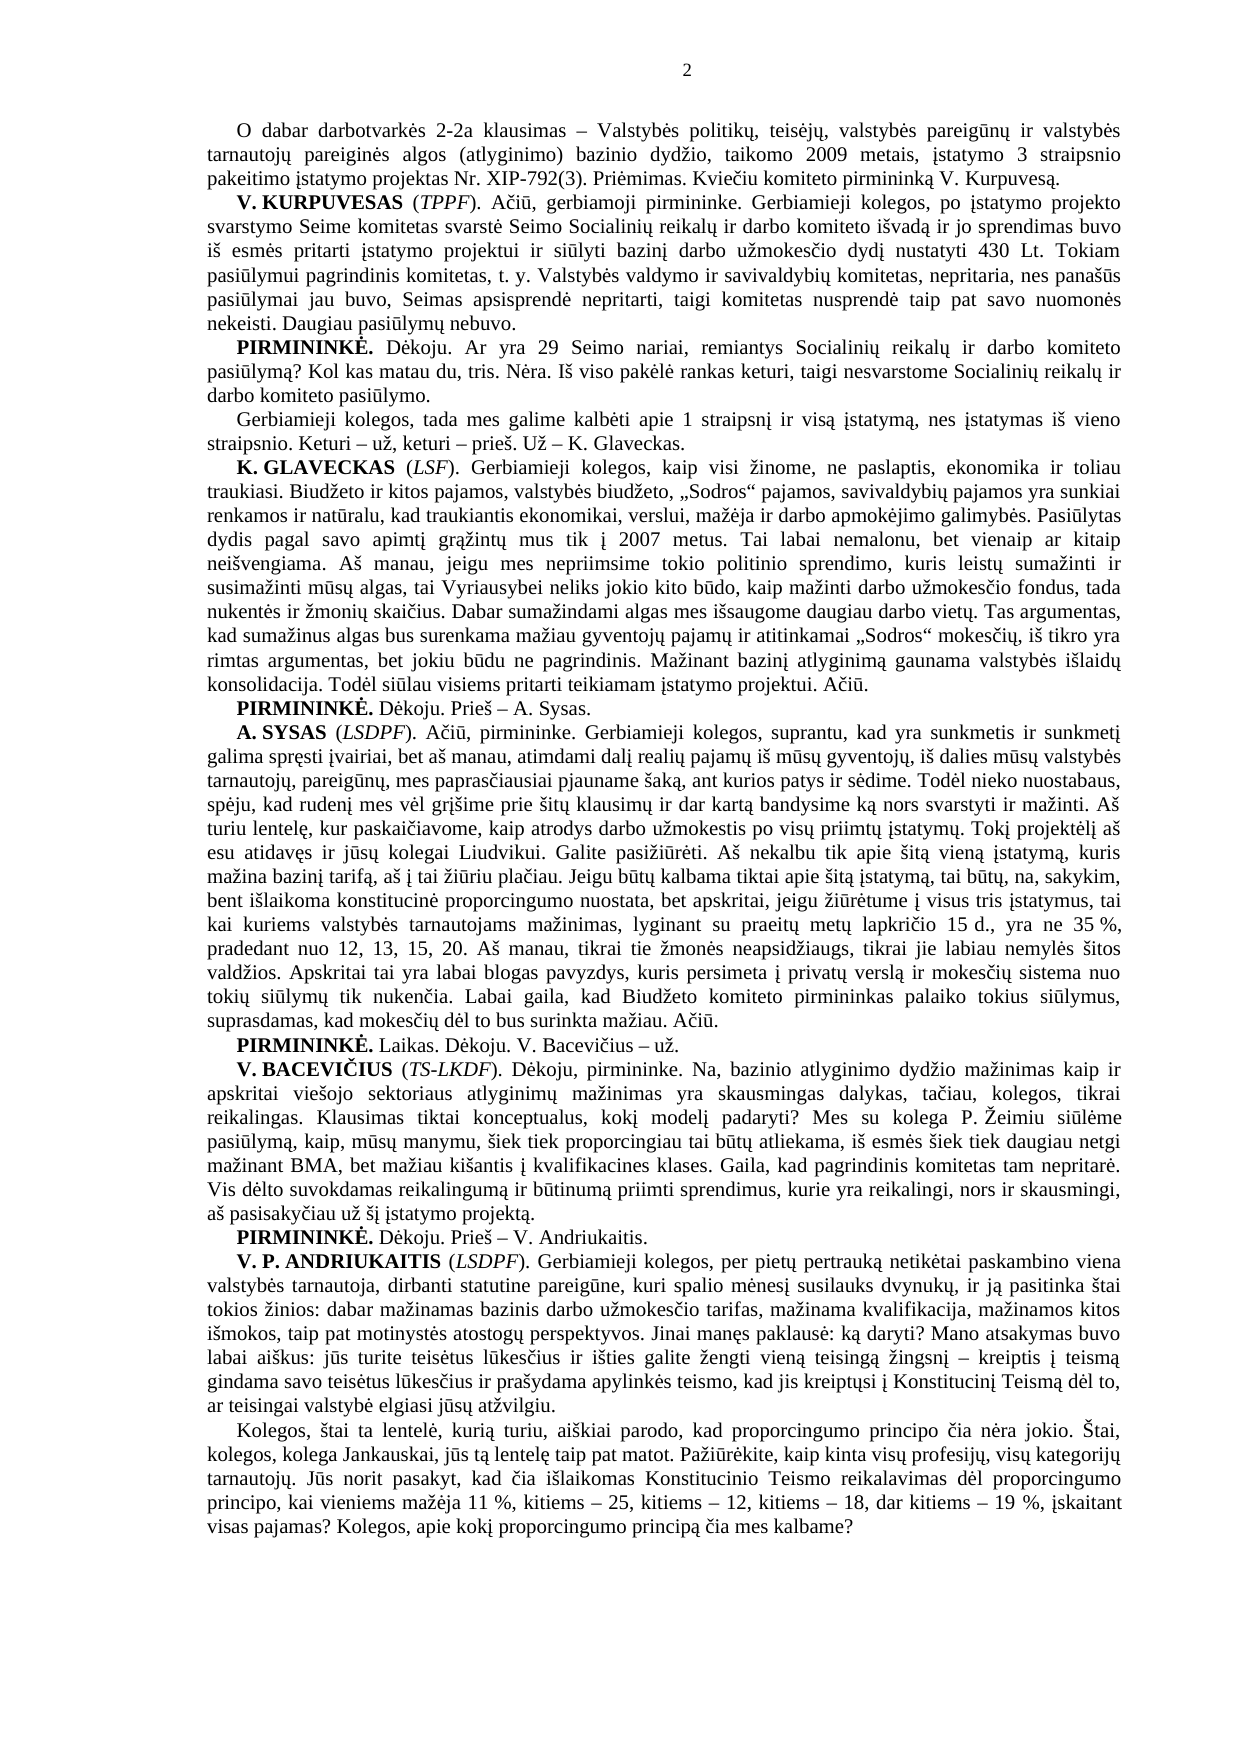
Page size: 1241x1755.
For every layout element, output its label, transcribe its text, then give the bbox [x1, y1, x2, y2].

text V. BACEVIČIUS (TS-LKDF). Dėkoju, pirmininke. Na, bazinio atlyginimo dydžio mažinimas kaip ir apskritai viešojo sektoriaus atlyginimų mažinimas yra skausmingas dalykas, tačiau, kolegos, tikrai reikalingas. Klausimas tiktai konceptualus, kokį modelį padaryti? Mes su kolega P. Žeimiu siūlėme pasiūlymą, kaip, mūsų manymu, šiek tiek proporcingiau tai būtų atliekama, iš esmės šiek tiek daugiau netgi mažinant BMA, bet mažiau kišantis į kvalifikacines klases. Gaila, kad pagrindinis komitetas tam nepritarė. Vis dėlto suvokdamas reikalingumą ir būtinumą priimti sprendimus, kurie yra reikalingi, nors ir skausmingi, aš pasisakyčiau už šį įstatymo projektą. [207, 1057, 1122, 1225]
text Kolegos, štai ta lentelė, kurią turiu, aiškiai parodo, kad proporcingumo principo čia nėra jokio. Štai, kolegos, kolega Jankauskai, jūs tą lentelę taip pat matot. Pažiūrėkite, kaip kinta visų profesijų, visų kategorijų tarnautojų. Jūs norit pasakyt, kad čia išlaikomas Konstitucinio Teismo reikalavimas dėl proporcingumo principo, kai vieniems mažėja 11 %, kitiems – 25, kitiems – 12, kitiems – 18, dar kitiems – 19 %, įskaitant visas pajamas? Kolegos, apie kokį proporcingumo principą čia mes kalbame? [207, 1417, 1122, 1538]
text PIRMININKĖ. Laikas. Dėkoju. V. Bacevičius – už. [207, 1032, 1122, 1057]
text PIRMININKĖ. Dėkoju. Prieš – V. Andriukaitis. [207, 1225, 1122, 1249]
text V. P. ANDRIUKAITIS (LSDPF). Gerbiamieji kolegos, per pietų pertrauką netikėtai paskambino viena valstybės tarnautoja, dirbanti statutine pareigūne, kuri spalio mėnesį susilauks dvynukų, ir ją pasitinka štai tokios žinios: dabar mažinamas bazinis darbo užmokesčio tarifas, mažinama kvalifikacija, mažinamos kitos išmokos, taip pat motinystės atostogų perspektyvos. Jinai manęs paklausė: ką daryti? Mano atsakymas buvo labai aiškus: jūs turite teisėtus lūkesčius ir išties galite žengti vieną teisingą žingsnį – kreiptis į teismą gindama savo teisėtus lūkesčius ir prašydama apylinkės teismo, kad jis kreiptųsi į Konstitucinį Teismą dėl to, ar teisingai valstybė elgiasi jūsų atžvilgiu. [207, 1249, 1122, 1417]
text K. GLAVECKAS (LSF). Gerbiamieji kolegos, kaip visi žinome, ne paslaptis, ekonomika ir toliau traukiasi. Biudžeto ir kitos pajamos, valstybės biudžeto, „Sodros“ pajamos, savivaldybių pajamos yra sunkiai renkamos ir natūralu, kad traukiantis ekonomikai, verslui, mažėja ir darbo apmokėjimo galimybės. Pasiūlytas dydis pagal savo apimtį grąžintų mus tik į 2007 metus. Tai labai nemalonu, bet vienaip ar kitaip neišvengiama. Aš manau, jeigu mes nepriimsime tokio politinio sprendimo, kuris leistų sumažinti ir susimažinti mūsų algas, tai Vyriausybei neliks jokio kito būdo, kaip mažinti darbo užmokesčio fondus, tada nukentės ir žmonių skaičius. Dabar sumažindami algas mes išsaugome daugiau darbo vietų. Tas argumentas, kad sumažinus algas bus surenkama mažiau gyventojų pajamų ir atitinkamai „Sodros“ mokesčių, iš tikro yra rimtas argumentas, bet jokiu būdu ne pagrindinis. Mažinant bazinį atlyginimą gaunama valstybės išlaidų konsolidacija. Todėl siūlau visiems pritarti teikiamam įstatymo projektui. Ačiū. [207, 455, 1122, 696]
text V. KURPUVESAS (TPPF). Ačiū, gerbiamoji pirmininke. Gerbiamieji kolegos, po įstatymo projekto svarstymo Seime komitetas svarstė Seimo Socialinių reikalų ir darbo komiteto išvadą ir jo sprendimas buvo iš esmės pritarti įstatymo projektui ir siūlyti bazinį darbo užmokesčio dydį nustatyti 430 Lt. Tokiam pasiūlymui pagrindinis komitetas, t. y. Valstybės valdymo ir savivaldybių komitetas, nepritaria, nes panašūs pasiūlymai jau buvo, Seimas apsisprendė nepritarti, taigi komitetas nusprendė taip pat savo nuomonės nekeisti. Daugiau pasiūlymų nebuvo. [207, 190, 1122, 335]
text PIRMININKĖ. Dėkoju. Prieš – A. Sysas. [207, 696, 1122, 720]
text A. SYSAS (LSDPF). Ačiū, pirmininke. Gerbiamieji kolegos, suprantu, kad yra sunkmetis ir sunkmetį galima spręsti įvairiai, bet aš manau, atimdami dalį realių pajamų iš mūsų gyventojų, iš dalies mūsų valstybės tarnautojų, pareigūnų, mes paprasčiausiai pjauname šaką, ant kurios patys ir sėdime. Todėl nieko nuostabaus, spėju, kad rudenį mes vėl grįšime prie šitų klausimų ir dar kartą bandysime ką nors svarstyti ir mažinti. Aš turiu lentelę, kur paskaičiavome, kaip atrodys darbo užmokestis po visų priimtų įstatymų. Tokį projektėlį aš esu atidavęs ir jūsų kolegai Liudvikui. Galite pasižiūrėti. Aš nekalbu tik apie šitą vieną įstatymą, kuris mažina bazinį tarifą, aš į tai žiūriu plačiau. Jeigu būtų kalbama tiktai apie šitą įstatymą, tai būtų, na, sakykim, bent išlaikoma konstitucinė proporcingumo nuostata, bet apskritai, jeigu žiūrėtume į visus tris įstatymus, tai kai kuriems valstybės tarnautojams mažinimas, lyginant su praeitų metų lapkričio 15 d., yra ne 35 %, pradedant nuo 12, 13, 15, 20. Aš manau, tikrai tie žmonės neapsidžiaugs, tikrai jie labiau nemylės šitos valdžios. Apskritai tai yra labai blogas pavyzdys, kuris persimeta į privatų verslą ir mokesčių sistema nuo tokių siūlymų tik nukenčia. Labai gaila, kad Biudžeto komiteto pirmininkas palaiko tokius siūlymus, suprasdamas, kad mokesčių dėl to bus surinkta mažiau. Ačiū. [207, 720, 1122, 1032]
text Gerbiamieji kolegos, tada mes galime kalbėti apie 1 straipsnį ir visą įstatymą, nes įstatymas iš vieno straipsnio. Keturi – už, keturi – prieš. Už – K. Glaveckas. [207, 407, 1122, 455]
text O dabar darbotvarkės 2-2a klausimas – Valstybės politikų, teisėjų, valstybės pareigūnų ir valstybės tarnautojų pareiginės algos (atlyginimo) bazinio dydžio, taikomo 2009 metais, įstatymo 3 straipsnio pakeitimo įstatymo projektas Nr. XIP-792(3). Priėmimas. Kviečiu komiteto pirmininką V. Kurpuvesą. [207, 118, 1122, 190]
text PIRMININKĖ. Dėkoju. Ar yra 29 Seimo nariai, remiantys Socialinių reikalų ir darbo komiteto pasiūlymą? Kol kas matau du, tris. Nėra. Iš viso pakėlė rankas keturi, taigi nesvarstome Socialinių reikalų ir darbo komiteto pasiūlymo. [207, 335, 1122, 407]
